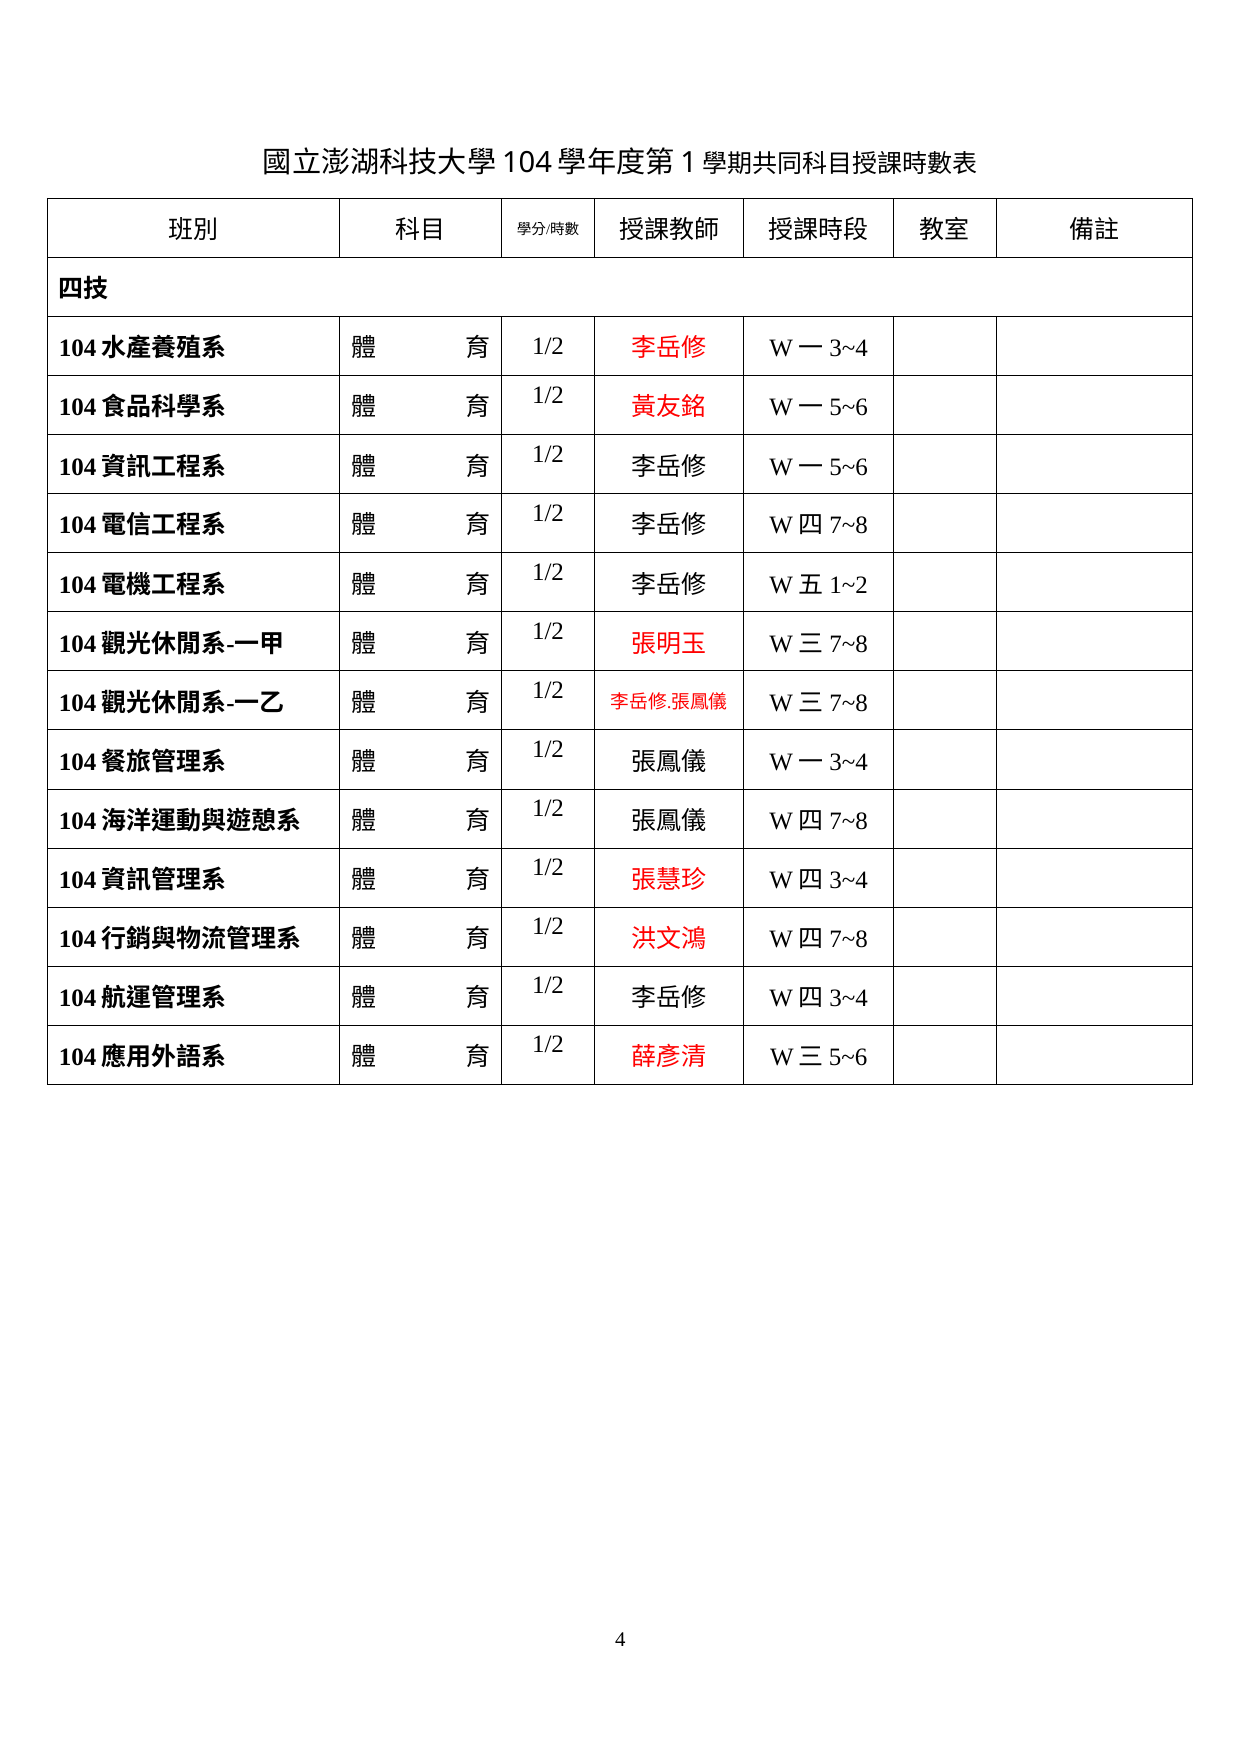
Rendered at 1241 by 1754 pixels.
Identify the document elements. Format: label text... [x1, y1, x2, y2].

table_cell 體育 [340, 908, 501, 966]
table_cell W一 3~4 [744, 317, 893, 375]
table_cell [997, 908, 1192, 966]
table_cell 1/2 [502, 908, 594, 966]
table_cell 洪文鴻 [595, 908, 743, 966]
table_cell 體育 [340, 967, 501, 1025]
table_cell [997, 553, 1192, 611]
table_cell 李岳修.張鳳儀 [595, 671, 743, 729]
table_cell 李岳修 [595, 317, 743, 375]
table_cell W四 3~4 [744, 967, 893, 1025]
table_cell 104餐旅管理系 [48, 730, 339, 788]
table_cell W一 5~6 [744, 376, 893, 434]
table_cell 體育 [340, 790, 501, 847]
table_cell 體育 [340, 849, 501, 907]
table_cell W三 7~8 [744, 671, 893, 729]
table_cell W三5~6 [744, 1026, 893, 1084]
table_cell 104海洋運動與遊憩系 [48, 790, 339, 847]
table_header 班別 [48, 199, 339, 257]
table_cell 體育 [340, 1026, 501, 1084]
table_cell 張鳳儀 [595, 790, 743, 847]
table_cell [894, 376, 996, 434]
table_cell 體育 [340, 435, 501, 493]
table_cell 體育 [340, 494, 501, 552]
table_cell 黃友銘 [595, 376, 743, 434]
table_cell 體育 [340, 612, 501, 670]
table_cell 張明玉 [595, 612, 743, 670]
table_cell 張鳳儀 [595, 730, 743, 788]
table_cell 1/2 [502, 317, 594, 375]
table_cell 104電信工程系 [48, 494, 339, 552]
table_cell 104航運管理系 [48, 967, 339, 1025]
table_cell W四 7~8 [744, 790, 893, 847]
table_cell W一 5~6 [744, 435, 893, 493]
table_cell [894, 317, 996, 375]
table_cell 1/2 [502, 967, 594, 1025]
table_cell W四 7~8 [744, 494, 893, 552]
table_cell 104電機工程系 [48, 553, 339, 611]
table_cell W一 3~4 [744, 730, 893, 788]
table_cell [894, 730, 996, 788]
table_cell 薛彥清 [595, 1026, 743, 1084]
table_cell [997, 494, 1192, 552]
table_cell 1/2 [502, 612, 594, 670]
table_cell 體育 [340, 317, 501, 375]
table_cell 李岳修 [595, 967, 743, 1025]
table_cell [997, 849, 1192, 907]
table_cell [997, 612, 1192, 670]
table_cell [997, 671, 1192, 729]
table_cell 張慧珍 [595, 849, 743, 907]
table_header 學分/時數 [502, 199, 594, 257]
table_cell 1/2 [502, 494, 594, 552]
table_cell W四 3~4 [744, 849, 893, 907]
table_cell 1/2 [502, 376, 594, 434]
table_cell W四 7~8 [744, 908, 893, 966]
table_cell 104食品科學系 [48, 376, 339, 434]
table_cell [997, 967, 1192, 1025]
table_cell 104觀光休閒系-一甲 [48, 612, 339, 670]
table_cell 體育 [340, 376, 501, 434]
table_cell 104觀光休閒系-一乙 [48, 671, 339, 729]
table_cell [997, 1026, 1192, 1084]
table_cell [894, 612, 996, 670]
table_cell 104資訊工程系 [48, 435, 339, 493]
table_cell 104行銷與物流管理系 [48, 908, 339, 966]
table_cell [997, 730, 1192, 788]
table_cell 1/2 [502, 671, 594, 729]
table_cell W五 1~2 [744, 553, 893, 611]
table_header 教室 [894, 199, 996, 257]
table_cell [894, 790, 996, 847]
table_cell [894, 849, 996, 907]
table_cell 體育 [340, 553, 501, 611]
table_cell [997, 435, 1192, 493]
table_cell [997, 376, 1192, 434]
table_cell [894, 435, 996, 493]
table_cell 李岳修 [595, 435, 743, 493]
table_cell [894, 553, 996, 611]
table_cell 1/2 [502, 790, 594, 847]
table_header 科目 [340, 199, 501, 257]
table_header 備註 [997, 199, 1192, 257]
table_header 授課教師 [595, 199, 743, 257]
table_cell 李岳修 [595, 553, 743, 611]
table_cell [894, 671, 996, 729]
table_cell 1/2 [502, 435, 594, 493]
table_cell W三 7~8 [744, 612, 893, 670]
table_cell [997, 317, 1192, 375]
table_cell 104應用外語系 [48, 1026, 339, 1084]
table_cell 李岳修 [595, 494, 743, 552]
table_cell 104資訊管理系 [48, 849, 339, 907]
table_cell 104水產養殖系 [48, 317, 339, 375]
table_cell 1/2 [502, 553, 594, 611]
table_cell 1/2 [502, 849, 594, 907]
table_cell [894, 908, 996, 966]
table_cell 1/2 [502, 730, 594, 788]
table_cell 四技 [48, 258, 1192, 316]
table_header 授課時段 [744, 199, 893, 257]
table_cell 1/2 [502, 1026, 594, 1084]
table_cell [894, 1026, 996, 1084]
table_cell [894, 967, 996, 1025]
table_cell [894, 494, 996, 552]
table_cell [997, 790, 1192, 847]
table_cell 體育 [340, 730, 501, 788]
table_cell 體育 [340, 671, 501, 729]
text 國立澎湖科技大學104學年度第1學期共同科目授課時數表 [59, 123, 1181, 198]
